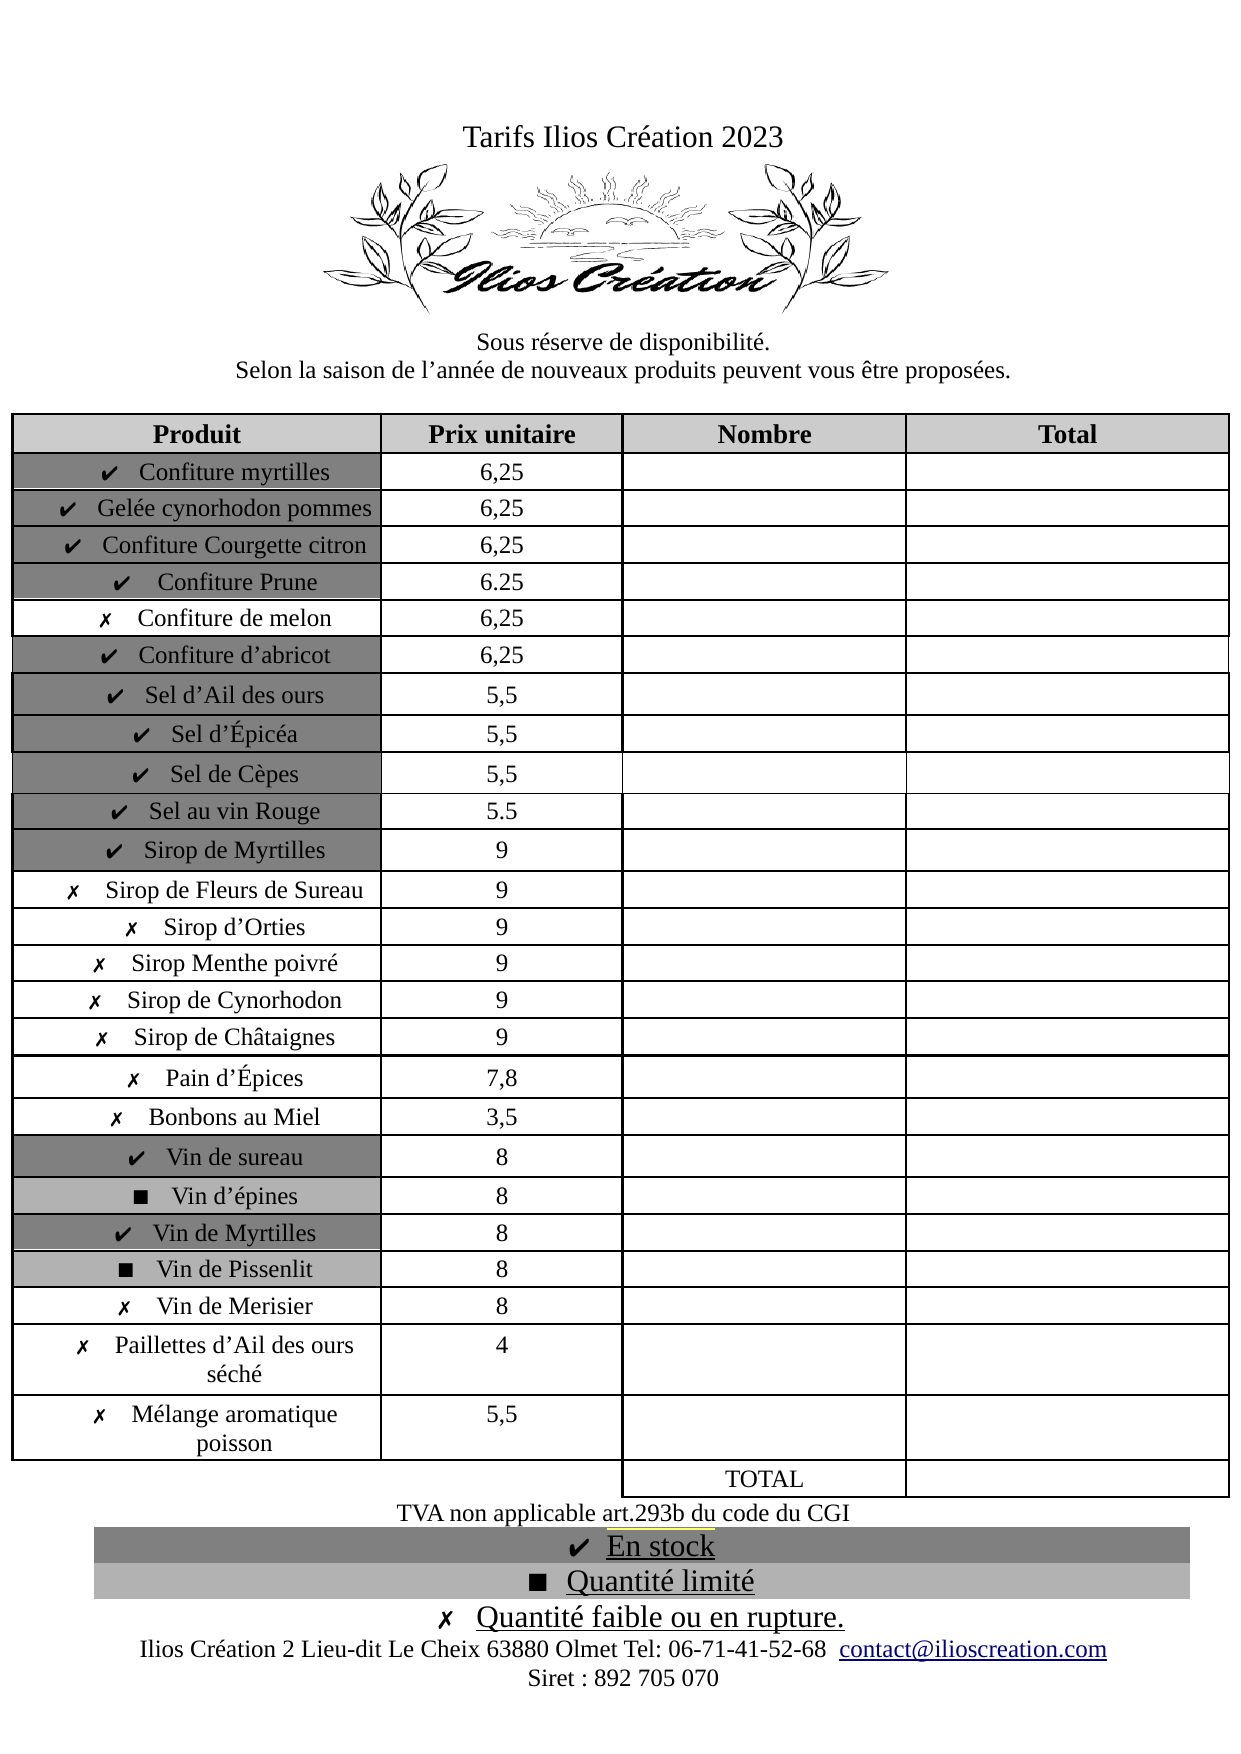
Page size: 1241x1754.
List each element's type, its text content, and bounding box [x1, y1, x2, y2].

table_cell [624, 909, 905, 943]
text Tarifs Ilios Création 2023 [900, 118, 1190, 154]
text Sous réserve de disponibilité. [900, 327, 1190, 355]
table_cell Confiture Prune [14, 564, 380, 598]
text Selon la saison de l’année de nouveaux produits peuvent vous être proposées. [56, 355, 312, 384]
table_cell Vin de Pissenlit [14, 1252, 380, 1286]
table_cell 7,8 [382, 1057, 621, 1097]
table_cell [624, 454, 905, 488]
table_cell 6,25 [382, 637, 621, 672]
table_cell [907, 1215, 1228, 1249]
table_cell 6,25 [382, 601, 621, 635]
table_cell Sirop de Myrtilles [14, 830, 380, 870]
table_cell 9 [382, 909, 621, 943]
table_cell 5,5 [382, 716, 621, 751]
table_cell [907, 491, 1228, 525]
table_cell 6,25 [382, 491, 621, 525]
table_cell 9 [382, 830, 621, 870]
table_cell Gelée cynorhodon pommes [14, 491, 380, 525]
table_cell [624, 674, 905, 714]
table_cell [907, 1136, 1228, 1176]
table_cell [624, 982, 905, 1017]
table_cell [624, 491, 905, 525]
table_cell [907, 1252, 1228, 1286]
table_cell Vin de sureau [14, 1136, 380, 1176]
table_cell [381, 1461, 621, 1496]
table_cell Vin de Merisier [14, 1288, 380, 1323]
table_cell [907, 564, 1228, 598]
table_cell [907, 1019, 1228, 1053]
table_cell Sirop de Châtaignes [14, 1019, 380, 1053]
table_cell [907, 637, 1228, 672]
table_cell [907, 1325, 1228, 1394]
text Siret : 892 705 070 [56, 1663, 1190, 1692]
table_cell [624, 527, 905, 562]
table_cell [624, 1252, 905, 1286]
table_cell 6,25 [382, 527, 621, 562]
table_cell [624, 564, 905, 598]
text Sous réserve de disponibilité. [56, 327, 312, 355]
table_header Total [907, 415, 1228, 452]
table_cell 8 [382, 1215, 621, 1249]
table_cell [907, 1178, 1228, 1213]
table_cell [624, 716, 905, 751]
table_cell [907, 601, 1228, 635]
table_cell Sel de Cèpes [13, 753, 381, 793]
table_cell [624, 1215, 905, 1249]
table_cell Sirop de Cynorhodon [14, 982, 380, 1017]
picture [312, 60, 900, 413]
table_cell [907, 1288, 1228, 1323]
table_header Nombre [624, 415, 905, 452]
table_cell [624, 1178, 905, 1213]
table_cell [624, 1099, 905, 1134]
text TVA non applicable art.293b du code du CGI [56, 1498, 1190, 1527]
table_cell Sirop Menthe poivré [14, 946, 380, 980]
table_cell [624, 1325, 905, 1394]
table_cell [624, 637, 905, 672]
table_cell 5,5 [382, 794, 621, 828]
table_cell Pain d’Épices [14, 1057, 380, 1097]
table_cell [624, 1057, 905, 1097]
picture [312, 415, 380, 449]
table_cell [907, 527, 1228, 562]
table_cell Confiture d’abricot [13, 637, 380, 672]
table_cell [624, 601, 905, 635]
table_cell Confiture Courgette citron [14, 527, 380, 562]
table_cell 8 [382, 1288, 621, 1323]
table_cell [907, 794, 1228, 828]
table_cell [907, 872, 1228, 907]
table_cell [624, 1288, 905, 1323]
table_cell Sirop de Fleurs de Sureau [14, 872, 380, 907]
table_cell 6,25 [382, 564, 621, 598]
table_cell [907, 1461, 1228, 1496]
table_cell Bonbons au Miel [14, 1099, 380, 1134]
table_cell [624, 1396, 905, 1459]
list En stock [94, 1527, 1190, 1563]
table_cell Mélange aromatique poisson [14, 1396, 380, 1459]
table_cell 5,5 [382, 1396, 621, 1459]
table_cell [907, 716, 1228, 751]
table_cell [907, 982, 1228, 1017]
table_cell 5,5 [382, 753, 622, 793]
table_cell 9 [382, 872, 621, 907]
table_cell 9 [382, 1019, 621, 1053]
picture [624, 415, 900, 449]
table_cell [907, 946, 1228, 980]
table_cell [624, 872, 905, 907]
table_cell Confiture myrtilles [14, 454, 380, 488]
table_cell Sel au vin Rouge [14, 794, 380, 828]
table_cell 6,25 [382, 454, 621, 488]
table_cell [907, 753, 1229, 793]
table_cell [624, 1019, 905, 1053]
table_cell Sirop d’Orties [14, 909, 380, 943]
table_cell 3,5 [382, 1099, 621, 1134]
table_cell Confiture de melon [14, 601, 380, 635]
table_cell [907, 830, 1228, 870]
table_cell [907, 674, 1228, 714]
table_cell [907, 1396, 1228, 1459]
text Tarifs Ilios Création 2023 [56, 118, 312, 154]
table_cell 5,5 [382, 674, 621, 714]
table_cell 8 [382, 1178, 621, 1213]
table_cell Sel d’Ail des ours [14, 674, 380, 714]
table_cell [907, 909, 1228, 943]
table_cell [13, 1461, 381, 1496]
table_cell TOTAL [624, 1461, 905, 1496]
table_cell 8 [382, 1252, 621, 1286]
table_cell Sel d’Épicéa [14, 716, 380, 751]
text Selon la saison de l’année de nouveaux produits peuvent vous être proposées. [900, 355, 1190, 384]
table_cell [907, 1099, 1228, 1134]
text Ilios Création 2 Lieu-dit Le Cheix 63880 Olmet Tel: 06-71-41-52-68 contact@ilioscreation.com [56, 1634, 1190, 1663]
table_cell [624, 946, 905, 980]
table_cell 8 [382, 1136, 621, 1176]
table_cell Vin de Myrtilles [14, 1215, 380, 1249]
table_cell [623, 753, 906, 793]
list Quantité limité [94, 1563, 1190, 1599]
table_cell 4 [382, 1325, 621, 1394]
table_header Produit [14, 415, 380, 452]
picture [382, 415, 621, 449]
table_cell 9 [382, 946, 621, 980]
table_cell [624, 1136, 905, 1176]
table_cell [624, 794, 905, 828]
list Quantité faible ou en rupture. [94, 1599, 1190, 1634]
table_cell [907, 454, 1228, 488]
table_cell 9 [382, 982, 621, 1017]
table_cell Vin d’épines [14, 1178, 380, 1213]
table_cell [907, 1057, 1228, 1097]
table_cell [624, 830, 905, 870]
table_cell Paillettes d’Ail des ours séché [14, 1325, 380, 1394]
